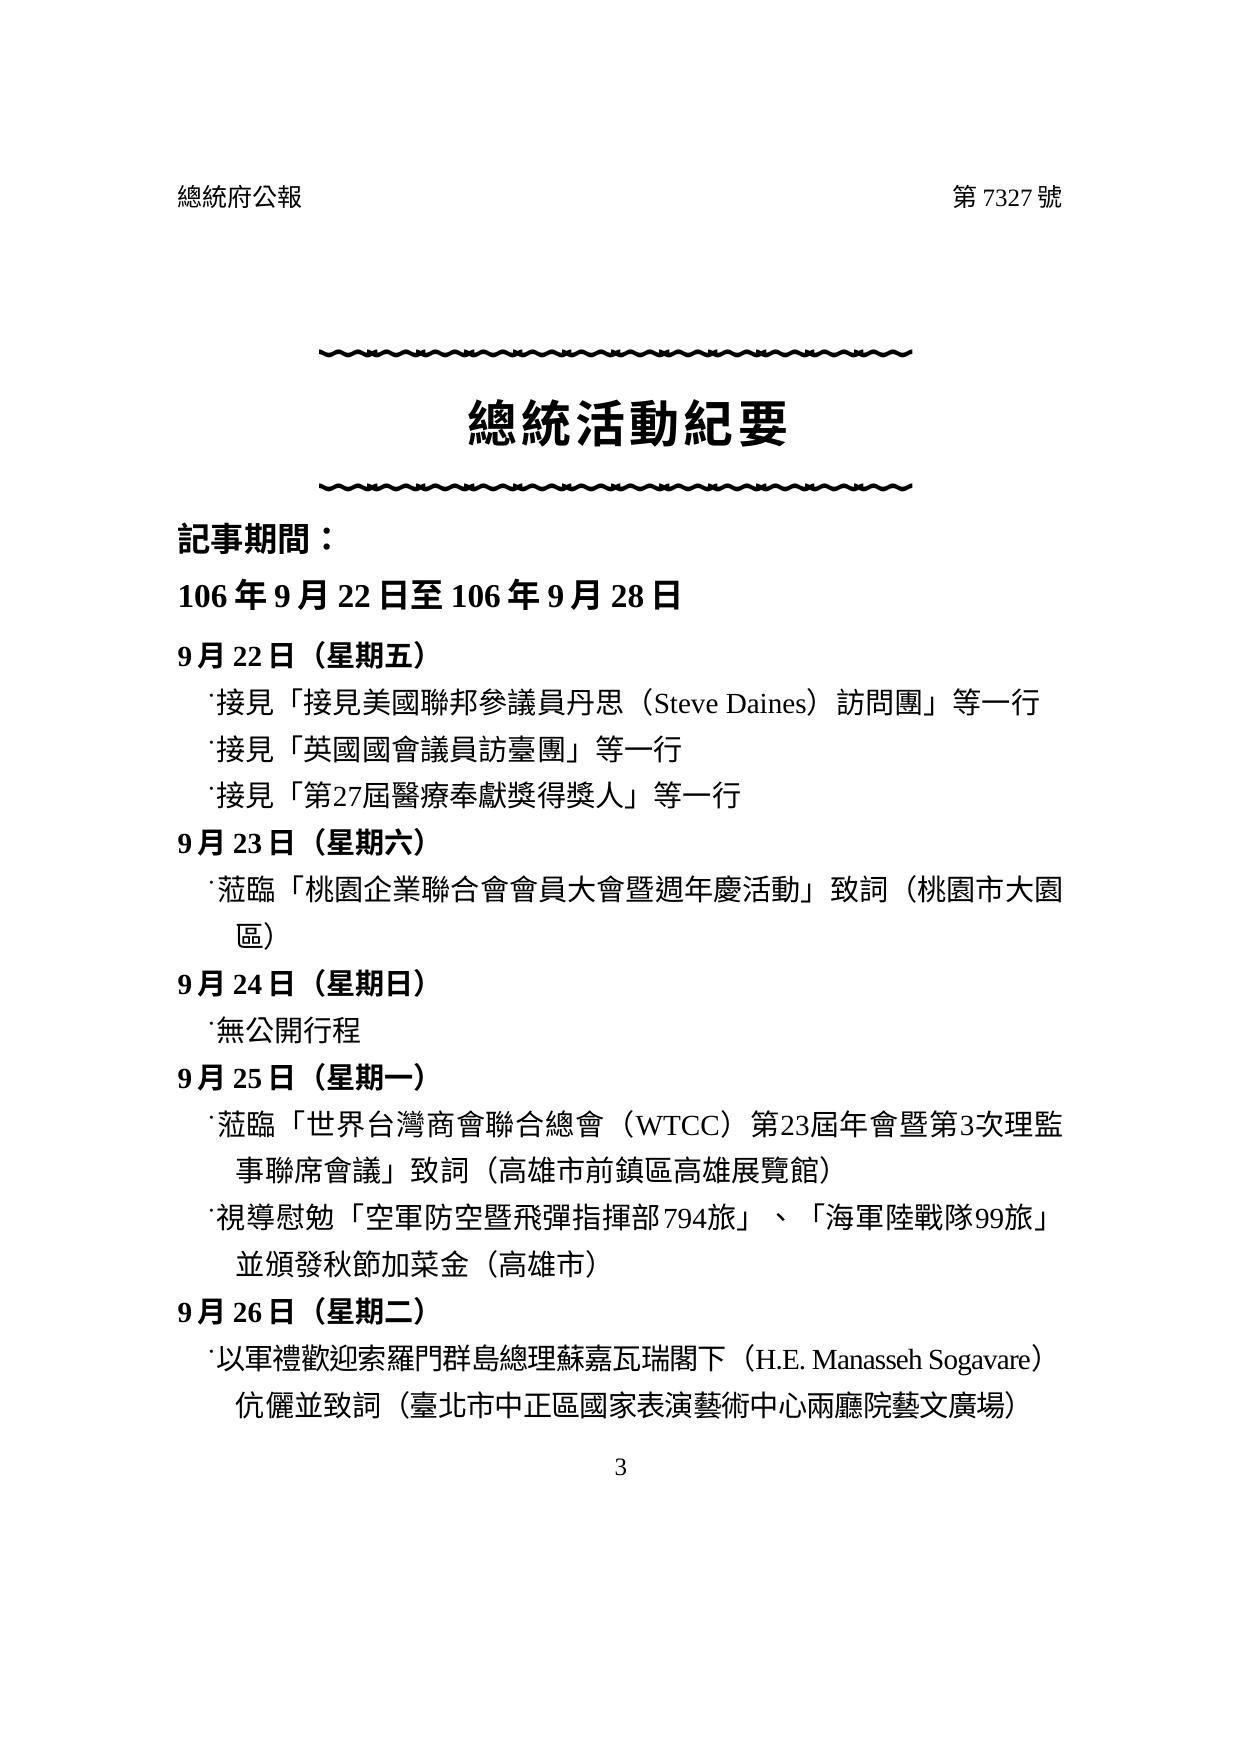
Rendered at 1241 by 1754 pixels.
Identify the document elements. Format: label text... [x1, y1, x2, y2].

text 9月26日（星期二） [177, 1285, 1064, 1332]
text 9月25日（星期一） [177, 1051, 1064, 1097]
text 記事期間： [177, 516, 1064, 560]
text 106年9月22日至106年9月28日 [177, 572, 1064, 616]
text ﹏﹏﹏﹏﹏﹏﹏﹏﹏﹏﹏﹏ [177, 466, 1064, 491]
text 9月23日（星期六） [177, 816, 1064, 863]
text ﹏﹏﹏﹏﹏﹏﹏﹏﹏﹏﹏﹏ [177, 333, 1064, 358]
text ˙視導慰勉「空軍防空暨飛彈指揮部794旅」、「海軍陸戰隊99旅」並頒發秋節加菜金（高雄市） [206, 1191, 1064, 1285]
text ˙接見「接見美國聯邦參議員丹思（Steve Daines）訪問團」等一行 [206, 676, 1064, 722]
text ˙以軍禮歡迎索羅門群島總理蘇嘉瓦瑞閣下（H.E. Manasseh Sogavare）伉儷並致詞（臺北市中正區國家表演藝術中心兩廳院藝文廣場） [206, 1332, 1064, 1426]
text ˙蒞臨「桃園企業聯合會會員大會暨週年慶活動」致詞（桃園市大園區） [206, 863, 1064, 957]
text ˙接見「第27屆醫療奉獻獎得獎人」等一行 [206, 769, 1064, 816]
text 總統活動紀要 [192, 395, 1064, 454]
text 9月24日（星期日） [177, 957, 1064, 1004]
text ˙蒞臨「世界台灣商會聯合總會（WTCC）第23屆年會暨第3次理監事聯席會議」致詞（高雄市前鎮區高雄展覽館） [206, 1097, 1064, 1191]
text 9月22日（星期五） [177, 629, 1064, 676]
text ˙無公開行程 [206, 1004, 1064, 1051]
text ˙接見「英國國會議員訪臺團」等一行 [206, 722, 1064, 769]
